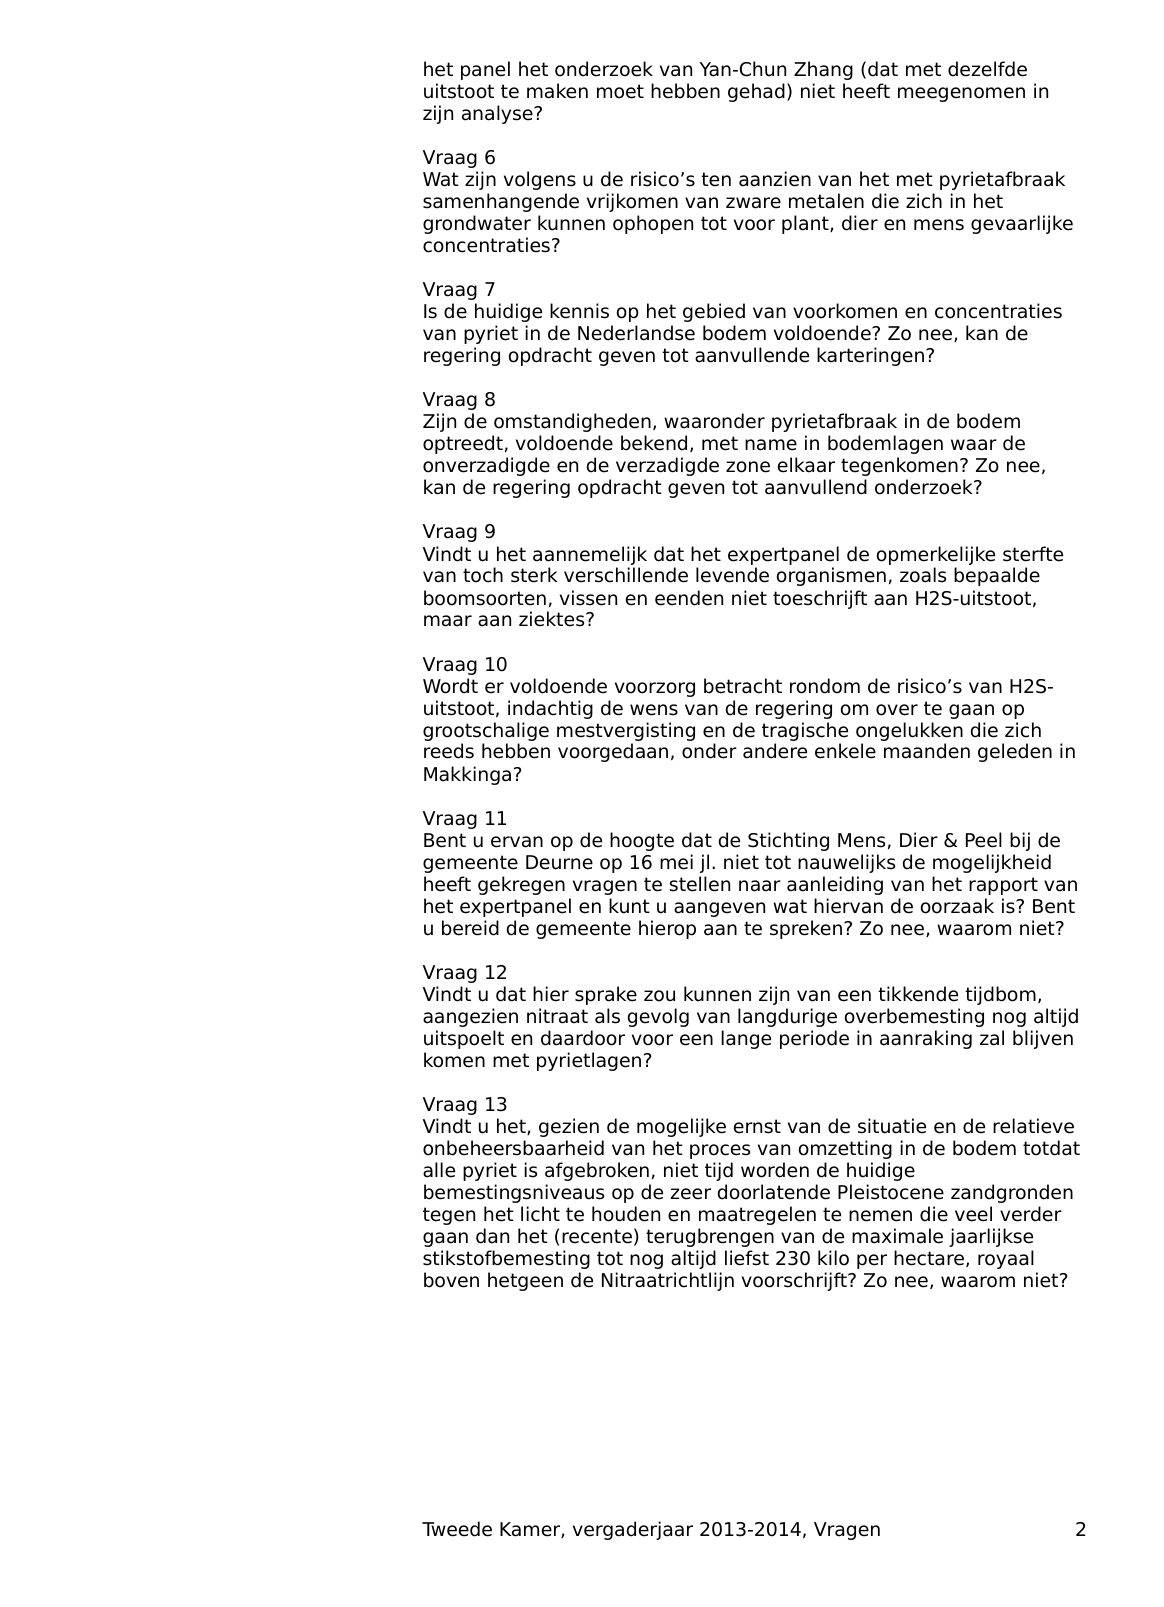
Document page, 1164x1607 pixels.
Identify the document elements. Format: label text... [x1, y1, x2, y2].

text Vraag 8 [422, 389, 1087, 411]
text Vindt u het aannemelijk dat het expertpanel de opmerkelijke sterfte van toch sterk verschillende levende organismen, zoals bepaalde boomsoorten, vissen en eenden niet toeschrijft aan H2S-uitstoot, maar aan ziektes? [422, 543, 1087, 631]
text Vraag 13 [422, 1094, 1087, 1116]
text Is de huidige kennis op het gebied van voorkomen en concentraties van pyriet in de Nederlandse bodem voldoende? Zo nee, kan de regering opdracht geven tot aanvullende karteringen? [422, 301, 1087, 367]
text Vraag 9 [422, 521, 1087, 543]
text Vraag 12 [422, 962, 1087, 984]
text Vraag 6 [422, 147, 1087, 169]
text het panel het onderzoek van Yan-Chun Zhang (dat met dezelfde uitstoot te maken moet hebben gehad) niet heeft meegenomen in zijn analyse? [422, 59, 1087, 125]
text Zijn de omstandigheden, waaronder pyrietafbraak in de bodem optreedt, voldoende bekend, met name in bodemlagen waar de onverzadigde en de verzadigde zone elkaar tegenkomen? Zo nee, kan de regering opdracht geven tot aanvullend onderzoek? [422, 411, 1087, 499]
text Bent u ervan op de hoogte dat de Stichting Mens, Dier & Peel bij de gemeente Deurne op 16 mei jl. niet tot nauwelijks de mogelijkheid heeft gekregen vragen te stellen naar aanleiding van het rapport van het expertpanel en kunt u aangeven wat hiervan de oorzaak is? Bent u bereid de gemeente hierop aan te spreken? Zo nee, waarom niet? [422, 829, 1087, 939]
text Vindt u dat hier sprake zou kunnen zijn van een tikkende tijdbom, aangezien nitraat als gevolg van langdurige overbemesting nog altijd uitspoelt en daardoor voor een lange periode in aanraking zal blijven komen met pyrietlagen? [422, 984, 1087, 1072]
text Wordt er voldoende voorzorg betracht rondom de risico’s van H2S-uitstoot, indachtig de wens van de regering om over te gaan op grootschalige mestvergisting en de tragische ongelukken die zich reeds hebben voorgedaan, onder andere enkele maanden geleden in Makkinga? [422, 676, 1087, 785]
text Vindt u het, gezien de mogelijke ernst van de situatie en de relatieve onbeheersbaarheid van het proces van omzetting in de bodem totdat alle pyriet is afgebroken, niet tijd worden de huidige bemestingsniveaus op de zeer doorlatende Pleistocene zandgronden tegen het licht te houden en maatregelen te nemen die veel verder gaan dan het (recente) terugbrengen van de maximale jaarlijkse stikstofbemesting tot nog altijd liefst 230 kilo per hectare, royaal boven hetgeen de Nitraatrichtlijn voorschrijft? Zo nee, waarom niet? [422, 1116, 1087, 1292]
text Wat zijn volgens u de risico’s ten aanzien van het met pyrietafbraak samenhangende vrijkomen van zware metalen die zich in het grondwater kunnen ophopen tot voor plant, dier en mens gevaarlijke concentraties? [422, 169, 1087, 257]
text Vraag 10 [422, 653, 1087, 676]
text Vraag 11 [422, 808, 1087, 829]
text Vraag 7 [422, 279, 1087, 301]
